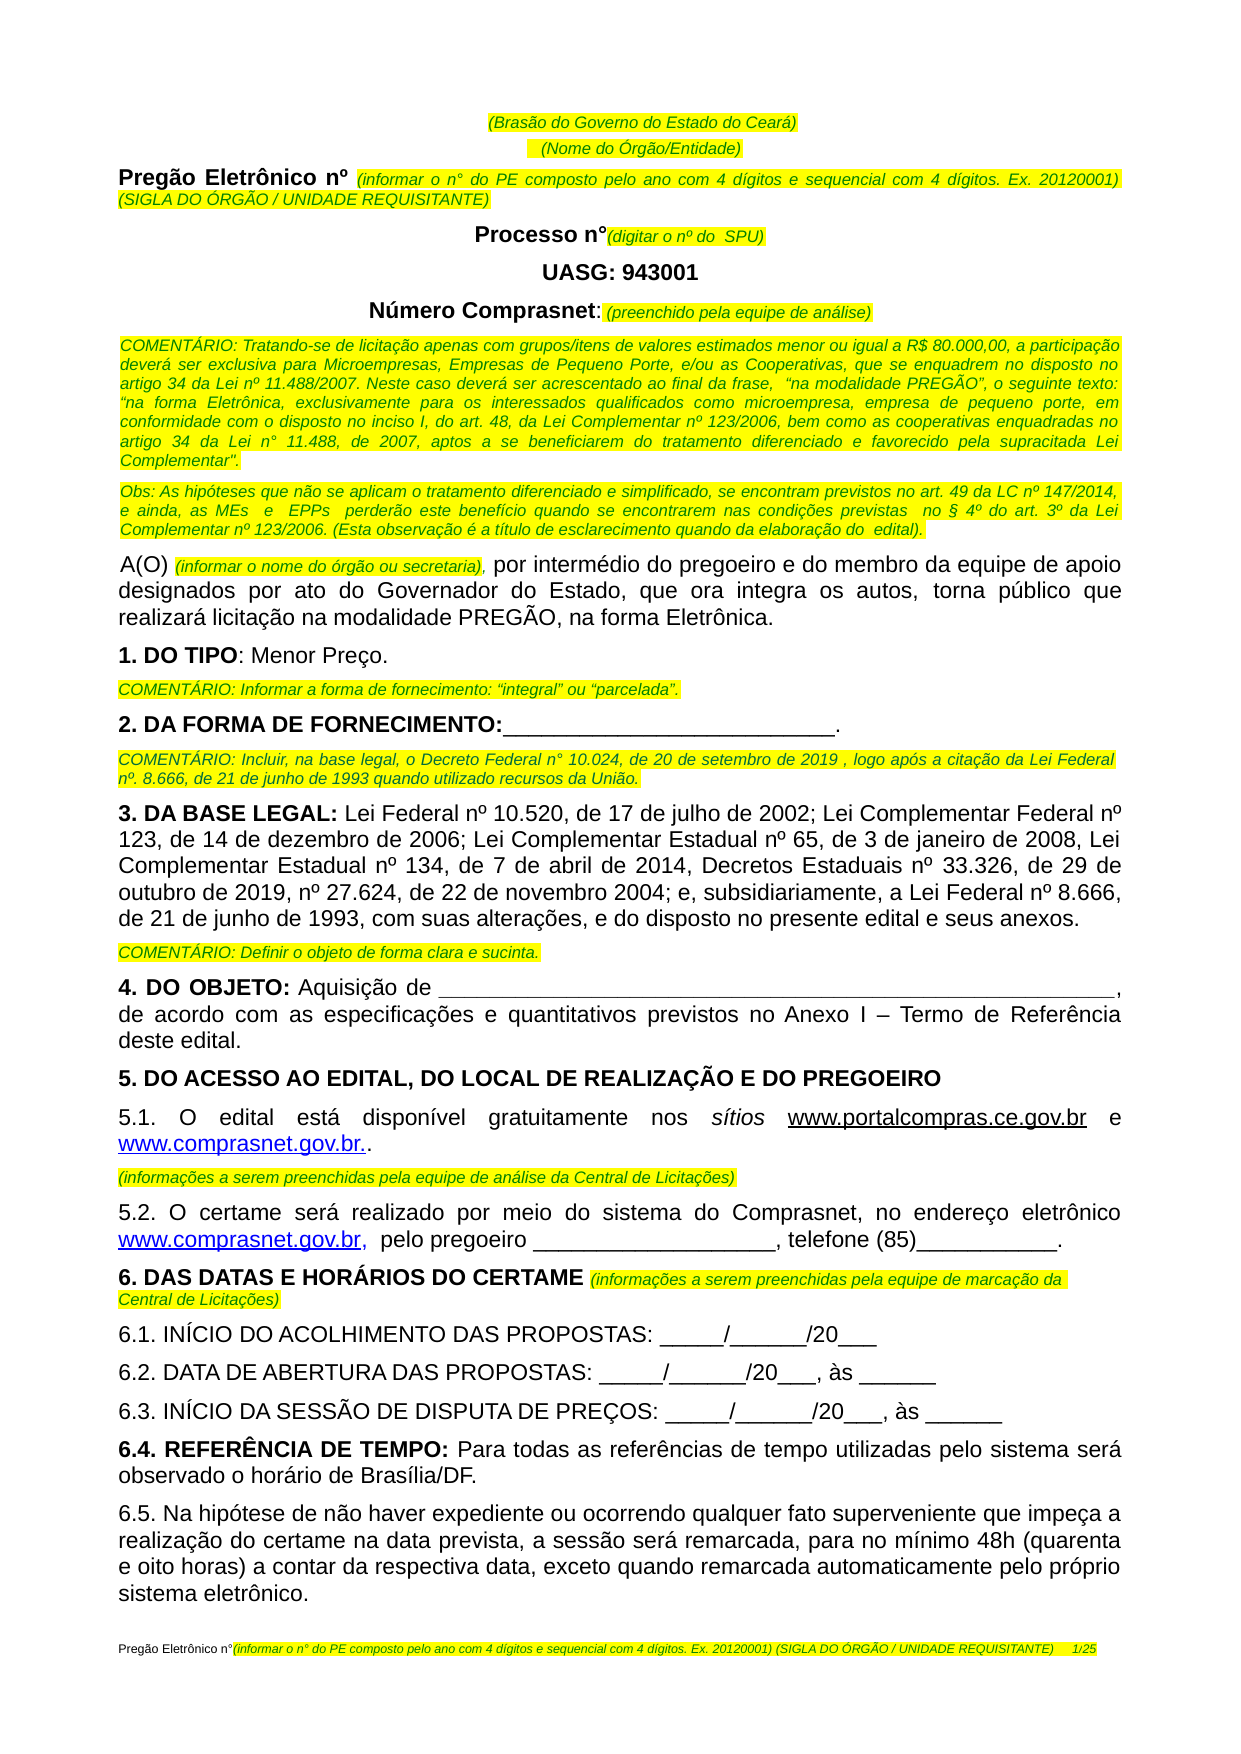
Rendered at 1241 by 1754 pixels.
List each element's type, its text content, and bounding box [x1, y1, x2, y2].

text 3. DA BASE LEGAL: Lei Federal nº 10.520, de 17 de julho de 2002; Lei Complementar Federal nº 123, de 14 de dezembro de 2006; Lei Complementar Estadual nº 65, de 3 de janeiro de 2008, Lei Complementar Estadual nº 134, de 7 de abril de 2014, Decretos Estaduais nº 33.326, de 29 de outubro de 2019, nº 27.624, de 22 de novembro 2004; e, subsidiariamente, a Lei Federal nº 8.666, de 21 de junho de 1993, com suas alterações, e do disposto no presente edital e seus anexos. [118, 800, 1122, 931]
text COMENTÁRIO: Tratando-se de licitação apenas com grupos/itens de valores estimados menor ou igual a R$ 80.000,00, a participação deverá ser exclusiva para Microempresas, Empresas de Pequeno Porte, e/ou as Cooperativas, que se enquadrem no disposto no artigo 34 da Lei nº 11.488/2007. Neste caso deverá ser acrescentado ao final da frase, “na modalidade PREGÃO”, o seguinte texto: “na forma Eletrônica, exclusivamente para os interessados qualificados como microempresa, empresa de pequeno porte, em conformidade com o disposto no inciso I, do art. 48, da Lei Complementar nº 123/2006, bem como as cooperativas enquadradas no artigo 34 da Lei n° 11.488, de 2007, aptos a se beneficiarem do tratamento diferenciado e favorecido pela supracitada Lei Complementar". [120, 336, 1122, 470]
text 6.3. INÍCIO DA SESSÃO DE DISPUTA DE PREÇOS: _____/______/20___, às ______ [118, 1398, 1122, 1424]
text COMENTÁRIO: Incluir, na base legal, o Decreto Federal n° 10.024, de 20 de setembro de 2019 , logo após a citação da Lei Federal nº. 8.666, de 21 de junho de 1993 quando utilizado recursos da União. [118, 749, 1116, 788]
text COMENTÁRIO: Informar a forma de fornecimento: “integral” ou “parcelada”. [118, 680, 1122, 699]
text (informações a serem preenchidas pela equipe de análise da Central de Licitações) [118, 1168, 1122, 1187]
text 6.2. DATA DE ABERTURA DAS PROPOSTAS: _____/______/20___, às ______ [118, 1359, 1122, 1386]
text 4. DO OBJETO: Aquisição de _____________________________________________________, de acordo com as especificações e quantitativos previstos no Anexo I – Termo de Referência deste edital. [118, 974, 1122, 1053]
text 5.2. O certame será realizado por meio do sistema do Comprasnet, no endereço eletrônico www.comprasnet.gov.br, pelo pregoeiro ___________________, telefone (85)___________. [118, 1199, 1122, 1252]
text 2. DA FORMA DE FORNECIMENTO:__________________________. [118, 711, 1122, 738]
text Pregão Eletrônico nº (informar o n° do PE composto pelo ano com 4 dígitos e sequencial com 4 dígitos. Ex. 20120001) (SIGLA DO ÓRGÃO / UNIDADE REQUISITANTE) [118, 163, 1122, 209]
text COMENTÁRIO: Definir o objeto de forma clara e sucinta. [118, 943, 1122, 962]
text 6.5. Na hipótese de não haver expediente ou ocorrendo qualquer fato superveniente que impeça a realização do certame na data prevista, a sessão será remarcada, para no mínimo 48h (quarenta e oito horas) a contar da respectiva data, exceto quando remarcada automaticamente pelo próprio sistema eletrônico. [118, 1500, 1122, 1606]
text Número Comprasnet: (preenchido pela equipe de análise) [119, 297, 1122, 324]
text A(O) (informar o nome do órgão ou secretaria), por intermédio do pregoeiro e do membro da equipe de apoio designados por ato do Governador do Estado, que ora integra os autos, torna público que realizará licitação na modalidade PREGÃO, na forma Eletrônica. [118, 551, 1122, 630]
text 6. DAS DATAS E HORÁRIOS DO CERTAME (informações a serem preenchidas pela equipe de marcação da Central de Licitações) [118, 1264, 1122, 1309]
text 5. DO ACESSO AO EDITAL, DO LOCAL DE REALIZAÇÃO E DO PREGOEIRO [118, 1065, 1122, 1092]
text 1. DO TIPO: Menor Preço. [118, 642, 1122, 668]
text UASG: 943001 [118, 259, 1122, 286]
text Obs: As hipóteses que não se aplicam o tratamento diferenciado e simplificado, se encontram previstos no art. 49 da LC nº 147/2014, e ainda, as MEs e EPPs perderão este benefício quando se encontrarem nas condições previstas no § 4º do art. 3º da Lei Complementar nº 123/2006. (Esta observação é a título de esclarecimento quando da elaboração do edital). [120, 482, 1122, 539]
text 6.1. INÍCIO DO ACOLHIMENTO DAS PROPOSTAS: _____/______/20___ [118, 1321, 1122, 1347]
text 6.4. REFERÊNCIA DE TEMPO: Para todas as referências de tempo utilizadas pelo sistema será observado o horário de Brasília/DF. [118, 1436, 1122, 1488]
text Processo n°(digitar o nº do SPU) [118, 221, 1122, 247]
text 5.1. O edital está disponível gratuitamente nos sítios www.portalcompras.ce.gov.br e www.comprasnet.gov.br.. [118, 1103, 1122, 1156]
